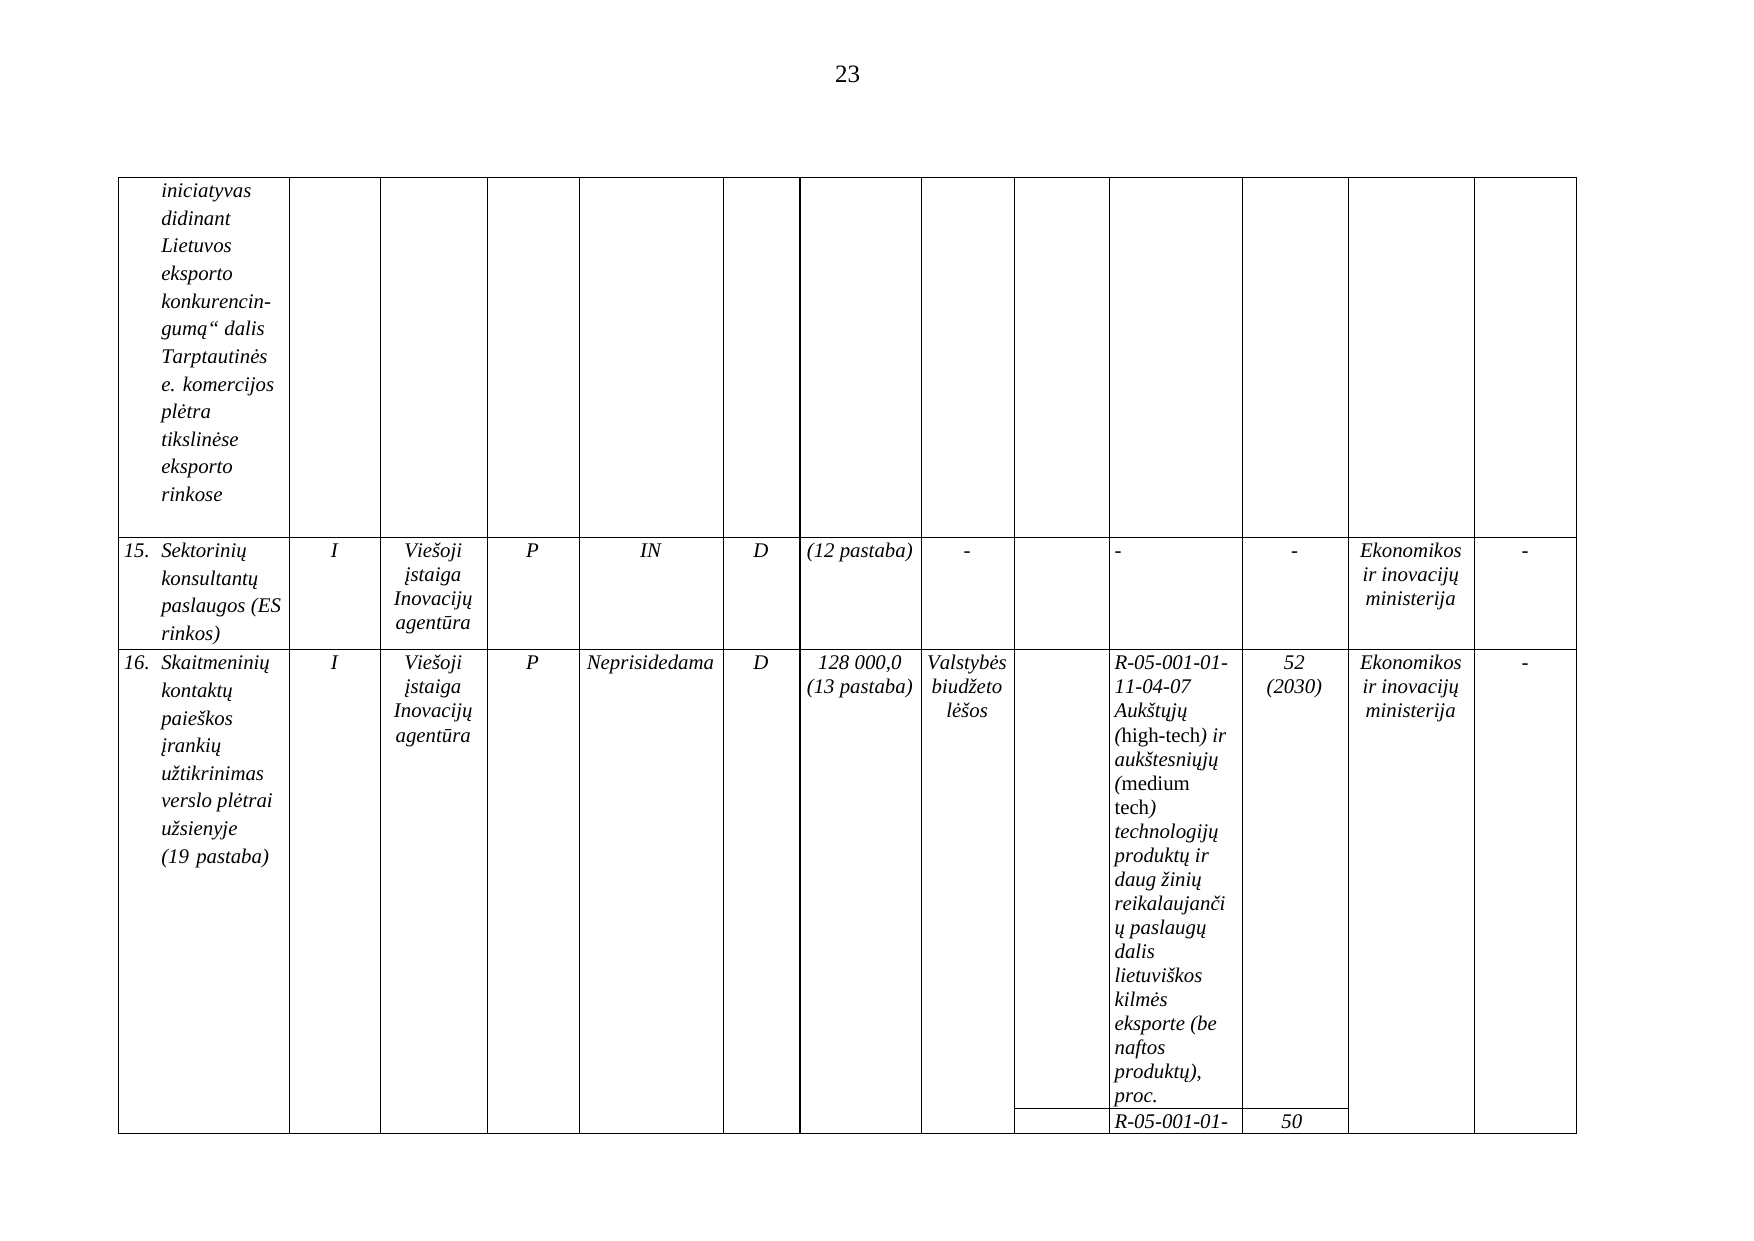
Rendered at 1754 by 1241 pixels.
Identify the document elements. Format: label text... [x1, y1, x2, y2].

table_cell I [290, 650, 380, 1133]
table_cell [580, 178, 723, 537]
table_cell [488, 178, 579, 537]
table_cell 52 (2030) [1243, 650, 1348, 1107]
table_cell - [1475, 650, 1576, 1133]
table_cell D [724, 650, 799, 1133]
table_cell [381, 178, 487, 537]
table_cell Ekonomikos ir inovacijų ministerija [1349, 650, 1474, 1133]
table_cell R-05-001-01- [1110, 1109, 1242, 1133]
table_cell [1015, 1109, 1109, 1133]
table_cell - [1243, 538, 1348, 649]
table_cell P [488, 650, 579, 1133]
table_cell Valstybės biudžeto lėšos [922, 650, 1014, 1133]
table_cell D [724, 538, 799, 649]
table_cell Neprisidedama [580, 650, 723, 1133]
table_cell - [922, 538, 1014, 649]
table_cell R-05-001-01-11-04-07 Aukštųjų (high-tech) ir aukštesniųjų (medium tech) technologijų produktų ir daug žinių reikalaujančių paslaugų dalis lietuviškos kilmės eksporte (be naftos produktų), proc. [1110, 650, 1242, 1107]
table_cell Ekonomikos ir inovacijų ministerija [1349, 538, 1474, 649]
table_cell [1110, 178, 1242, 537]
table_cell [724, 178, 799, 537]
table_cell [1475, 178, 1576, 537]
table_cell Viešoji įstaiga Inovacijų agentūra [381, 650, 487, 1133]
table_cell - [1110, 538, 1242, 649]
table_cell [801, 178, 921, 537]
table_cell 15. Sektorinių konsultantų paslaugos (ES rinkos) [119, 538, 289, 649]
table_cell (12 pastaba) [801, 538, 921, 649]
table_cell [290, 178, 380, 537]
table_cell 128 000,0 (13 pastaba) [801, 650, 921, 1133]
table_cell IN [580, 538, 723, 649]
table_cell P [488, 538, 579, 649]
table_cell 50 [1243, 1109, 1348, 1133]
table_cell - [1475, 538, 1576, 649]
table_cell I [290, 538, 380, 649]
table_cell Viešoji įstaiga Inovacijų agentūra [381, 538, 487, 649]
table_cell [922, 178, 1014, 537]
table_cell iniciatyvas didinant Lietuvos eksporto konkurencin-gumą“ dalis Tarptautinės e. komercijos plėtra tikslinėse eksporto rinkose [119, 178, 289, 537]
table_cell 16. Skaitmeninių kontaktų paieškos įrankių užtikrinimas verslo plėtrai užsienyje (19 pastaba) [119, 650, 289, 1133]
table_cell [1015, 538, 1109, 649]
table_cell [1015, 650, 1109, 1107]
table_cell [1015, 178, 1109, 537]
table_cell [1349, 178, 1474, 537]
table_cell [1243, 178, 1348, 537]
